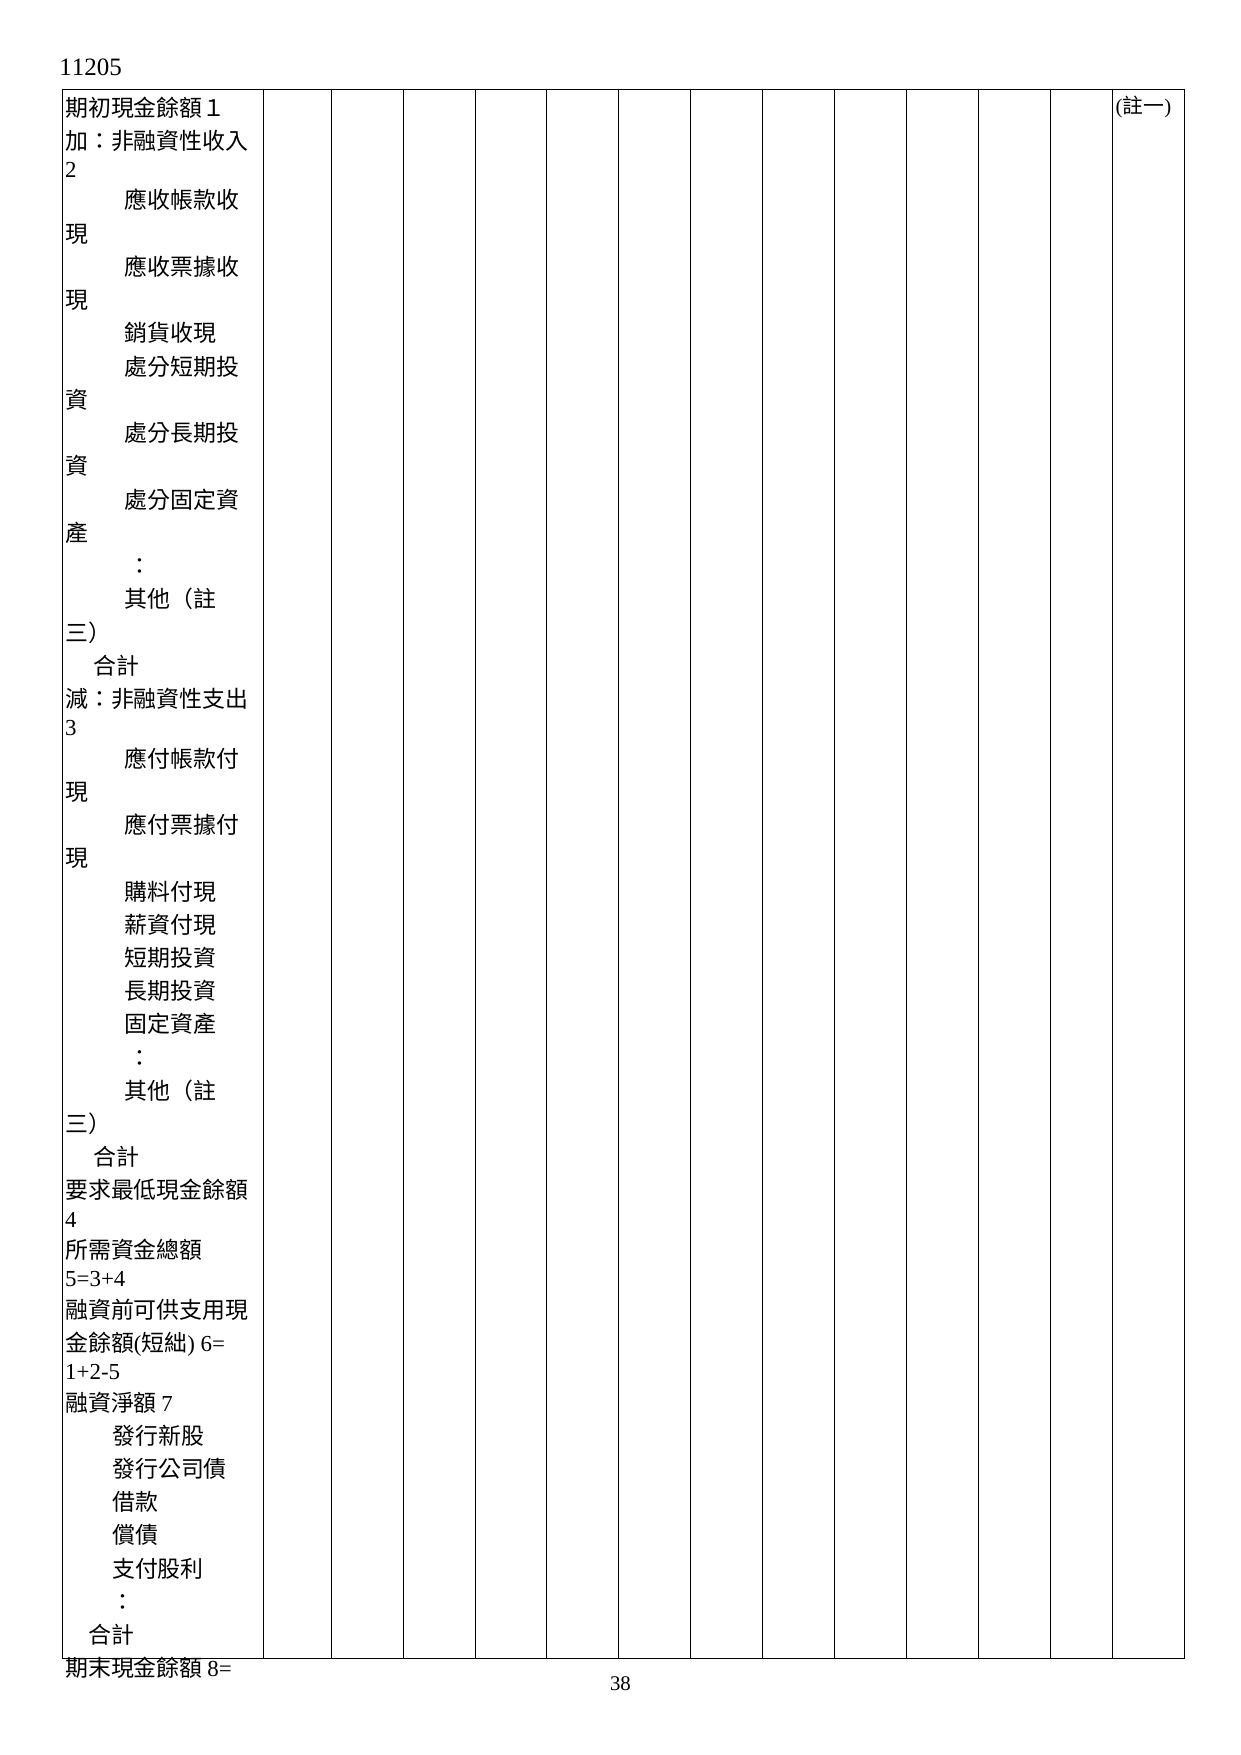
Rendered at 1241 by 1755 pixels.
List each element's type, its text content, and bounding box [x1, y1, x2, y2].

table_cell [979, 90, 1050, 1658]
table_cell [1051, 90, 1112, 1658]
table_cell 期初現金餘額１ 加：非融資性收入2 應收帳款收現 應收票據收現 銷貨收現 處分短期投資 處分長期投資 處分固定資產 ： 其他（註三） 合計 減：非融資性支出3 應付帳款付現 應付票據付現 購料付現 薪資付現 短期投資 長期投資 固定資產 ： 其他（註三） 合計 要求最低現金餘額4 所需資金總額5=3+4 融資前可供支用現金餘額(短絀) 6= 1+2-5 融資淨額7 發行新股 發行公司債 借款 償債 支付股利 ： 合計 期末現金餘額8= 1+2-3+7 [63, 90, 263, 1658]
table_cell [907, 90, 978, 1658]
table_cell [332, 90, 403, 1658]
table_cell [476, 90, 546, 1658]
table_cell [763, 90, 834, 1658]
table_cell [404, 90, 475, 1658]
table_cell [691, 90, 762, 1658]
table_cell [835, 90, 906, 1658]
table_cell [264, 90, 331, 1658]
table_cell (註一) [1113, 90, 1184, 1658]
table_cell [547, 90, 618, 1658]
table_cell [619, 90, 690, 1658]
